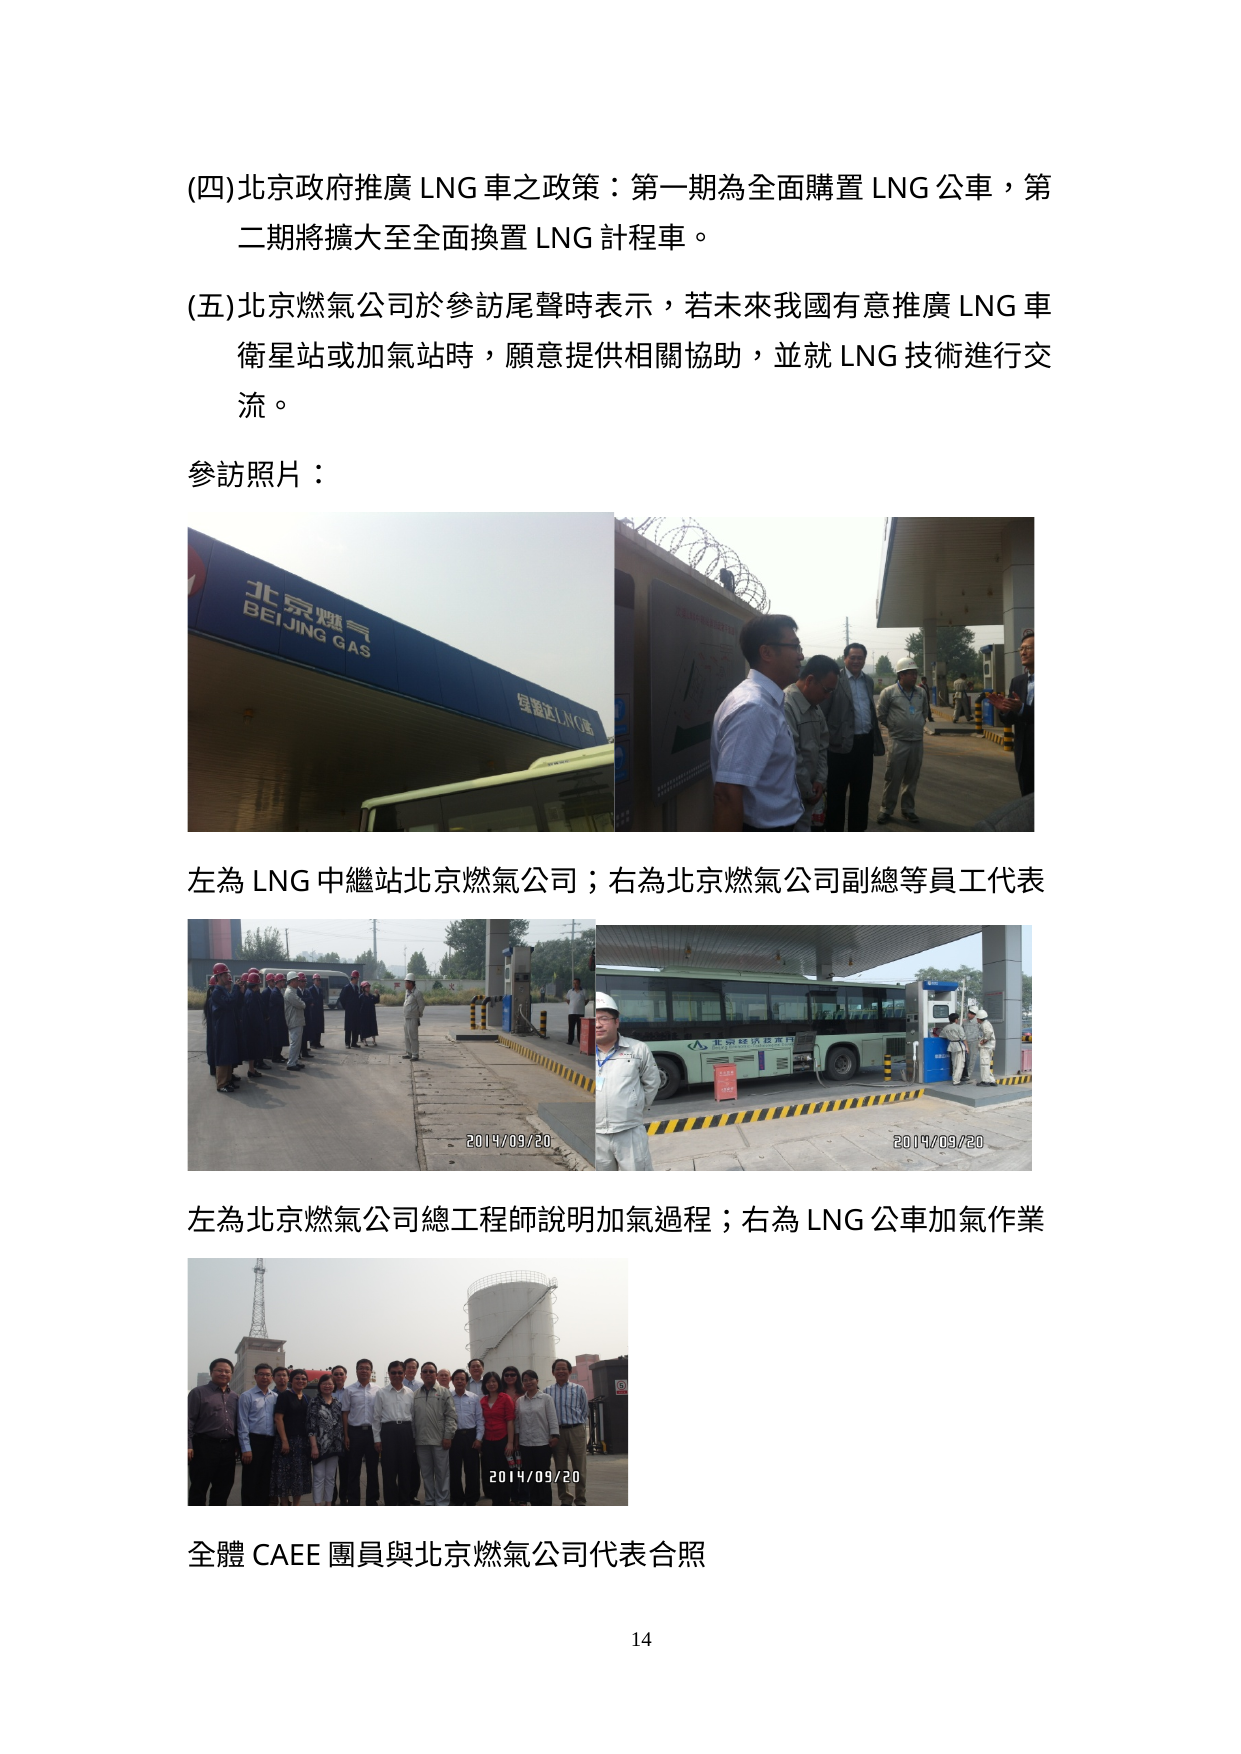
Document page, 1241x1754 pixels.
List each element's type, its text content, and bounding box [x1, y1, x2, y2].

text 全體CAEE團員與北京燃氣公司代表合照 [187, 1524, 1053, 1574]
text 左為北京燃氣公司總工程師說明加氣過程；右為LNG公車加氣作業 [187, 1189, 1053, 1239]
picture [187, 919, 1032, 1171]
picture [187, 1258, 629, 1506]
text 左為LNG中繼站北京燃氣公司；右為北京燃氣公司副總等員工代表 [187, 850, 1053, 900]
list 北京政府推廣LNG車之政策：第一期為全面購置LNG公車，第二期將擴大至全面換置LNG計程車。 [187, 157, 1053, 257]
text 參訪照片： [187, 444, 1053, 494]
list 北京燃氣公司於參訪尾聲時表示，若未來我國有意推廣LNG車、衛星站或加氣站時，願意提供相關協助，並就LNG技術進行交流。 [187, 275, 1053, 425]
picture [187, 512, 1035, 832]
